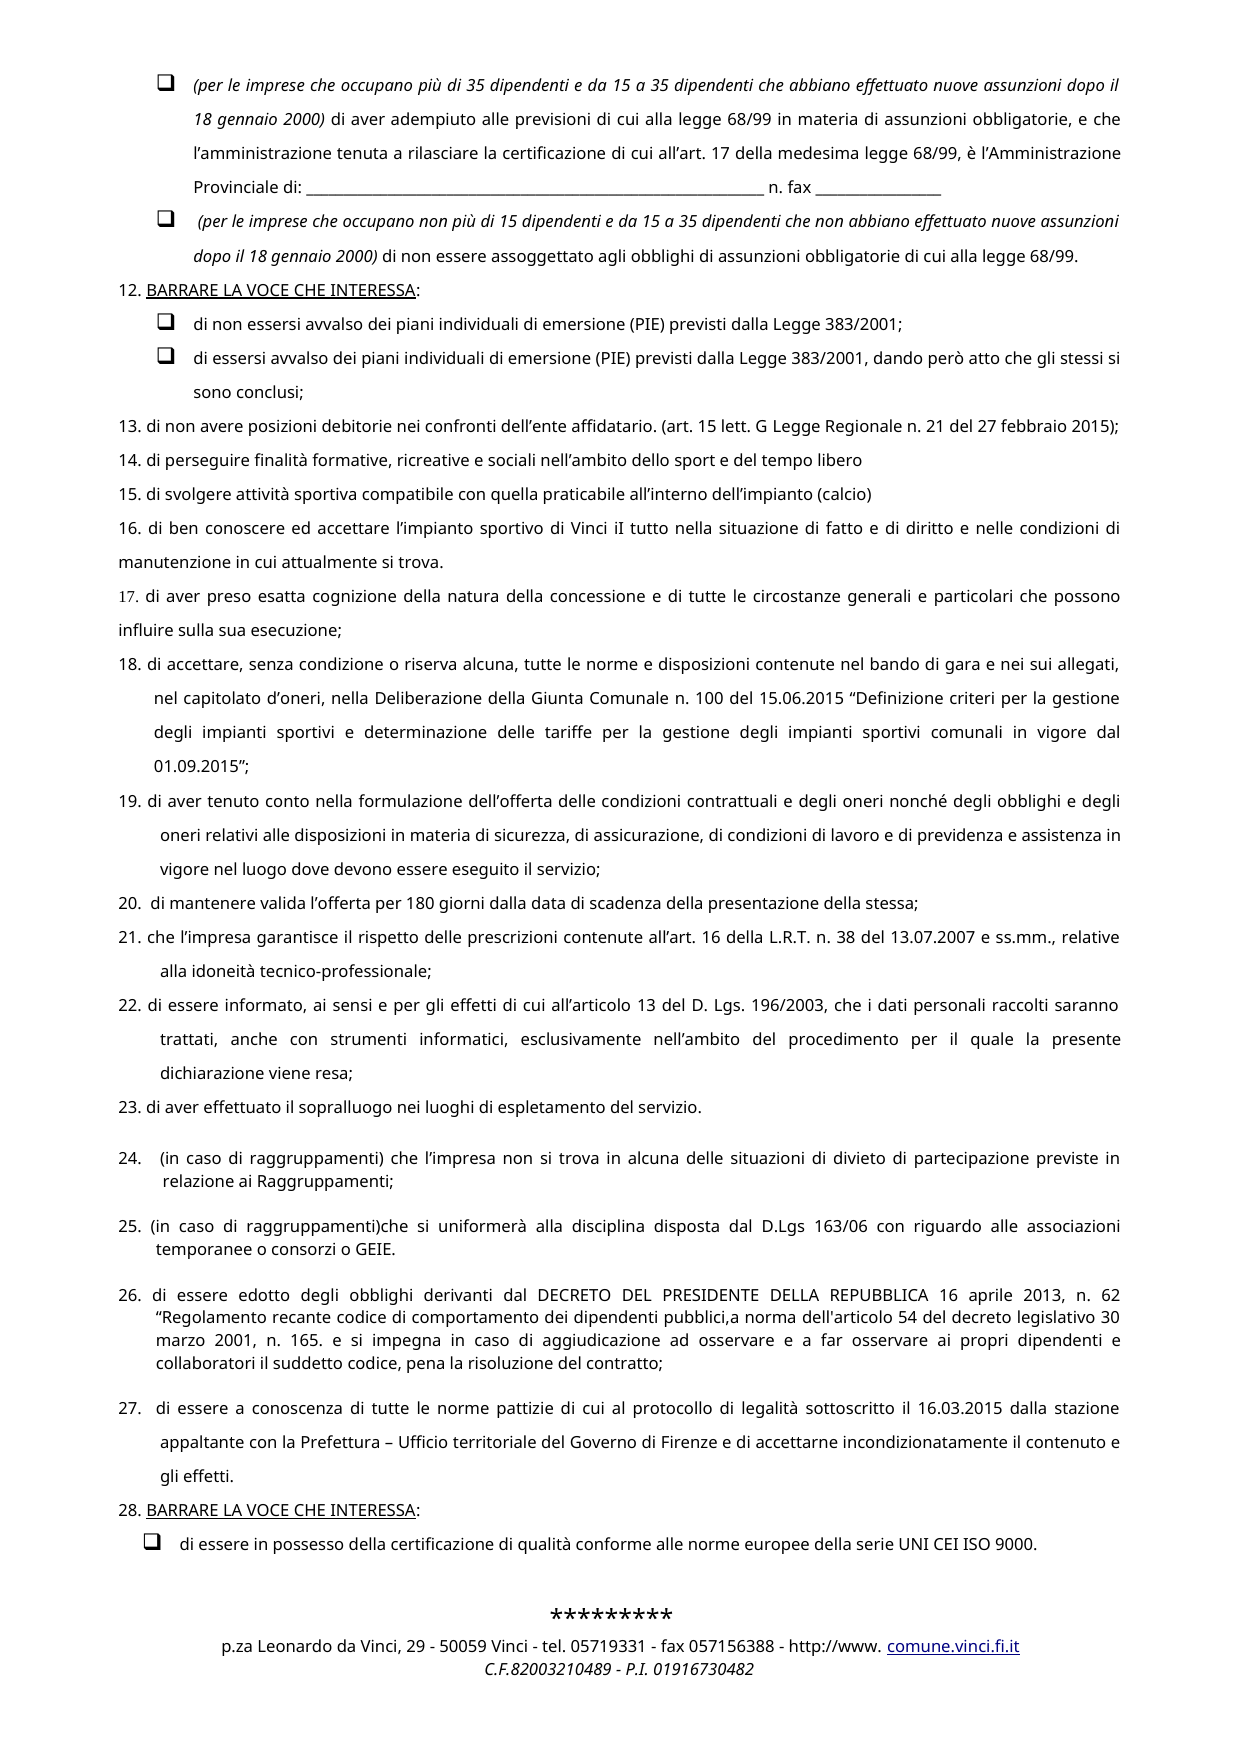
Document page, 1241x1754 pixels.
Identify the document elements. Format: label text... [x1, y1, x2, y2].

text 15. di svolgere attività sportiva compatibile con quella praticabile all’interno dell’impianto (calcio) [118, 483, 1122, 505]
text 22. di essere informato, ai sensi e per gli effetti di cui all’articolo 13 del D. Lgs. 196/2003, che i dati personali raccolti saranno trattati, anche con strumenti informatici, esclusivamente nell’ambito del procedimento per il quale la presente dichiarazione viene resa; [118, 993, 1122, 1084]
list di essersi avvalso dei piani individuali di emersione (PIE) previsti dalla Legge 383/2001, dando però atto che gli stessi si sono conclusi; [156, 346, 1122, 403]
text 25. (in caso di raggruppamenti)che si uniformerà alla disciplina disposta dal D.Lgs 163/06 con riguardo alle associazioni temporanee o consorzi o GEIE. [118, 1215, 1122, 1260]
list (per le imprese che occupano non più di 15 dipendenti e da 15 a 35 dipendenti che non abbiano effettuato nuove assunzioni dopo il 18 gennaio 2000) di non essere assoggettato agli obblighi di assunzioni obbligatorie di cui alla legge 68/99. [156, 210, 1122, 267]
text 20. di mantenere valida l’offerta per 180 giorni dalla data di scadenza della presentazione della stessa; [118, 891, 1122, 914]
text 17. di aver preso esatta cognizione della natura della concessione e di tutte le circostanze generali e particolari che possono influire sulla sua esecuzione; [118, 585, 1122, 642]
list di essere in possesso della certificazione di qualità conforme alle norme europee della serie UNI CEI ISO 9000. [142, 1533, 1122, 1556]
text 28. BARRARE LA VOCE CHE INTERESSA: [118, 1499, 1122, 1522]
list (per le imprese che occupano più di 35 dipendenti e da 15 a 35 dipendenti che abbiano effettuato nuove assunzioni dopo il 18 gennaio 2000) di aver adempiuto alle previsioni di cui alla legge 68/99 in materia di assunzioni obbligatorie, e che l’amministrazione tenuta a rilasciare la certificazione di cui all’art. 17 della medesima legge 68/99, è l’Amministrazione Provinciale di: ______________________________________________________________ n. fax _________________ [156, 74, 1122, 199]
text 13. di non avere posizioni debitorie nei confronti dell’ente affidatario. (art. 15 lett. G Legge Regionale n. 21 del 27 febbraio 2015); [118, 414, 1122, 437]
text 16. di ben conoscere ed accettare l’impianto sportivo di Vinci iI tutto nella situazione di fatto e di diritto e nelle condizioni di manutenzione in cui attualmente si trova. [118, 517, 1122, 573]
text 21. che l’impresa garantisce il rispetto delle prescrizioni contenute all’art. 16 della L.R.T. n. 38 del 13.07.2007 e ss.mm., relative alla idoneità tecnico-professionale; [118, 925, 1122, 982]
text 27. di essere a conoscenza di tutte le norme pattizie di cui al protocollo di legalità sottoscritto il 16.03.2015 dalla stazione appaltante con la Prefettura – Ufficio territoriale del Governo di Firenze e di accettarne incondizionatamente il contenuto e gli effetti. [118, 1397, 1122, 1487]
text 23. di aver effettuato il sopralluogo nei luoghi di espletamento del servizio. [118, 1096, 1122, 1118]
text 12. BARRARE LA VOCE CHE INTERESSA: [118, 278, 1122, 301]
list di non essersi avvalso dei piani individuali di emersione (PIE) previsti dalla Legge 383/2001; [156, 312, 1122, 335]
text 26. di essere edotto degli obblighi derivanti dal DECRETO DEL PRESIDENTE DELLA REPUBBLICA 16 aprile 2013, n. 62 “Regolamento recante codice di comportamento dei dipendenti pubblici,a norma dell'articolo 54 del decreto legislativo 30 marzo 2001, n. 165. e si impegna in caso di aggiudicazione ad osservare e a far osservare ai propri dipendenti e collaboratori il suddetto codice, pena la risoluzione del contratto; [118, 1283, 1122, 1374]
text 24. (in caso di raggruppamenti) che l’impresa non si trova in alcuna delle situazioni di divieto di partecipazione previste in relazione ai Raggruppamenti; [118, 1147, 1122, 1192]
text 19. di aver tenuto conto nella formulazione dell’offerta delle condizioni contrattuali e degli oneri nonché degli obblighi e degli oneri relativi alle disposizioni in materia di sicurezza, di assicurazione, di condizioni di lavoro e di previdenza e assistenza in vigore nel luogo dove devono essere eseguito il servizio; [118, 789, 1122, 880]
text 14. di perseguire finalità formative, ricreative e sociali nell’ambito dello sport e del tempo libero [118, 448, 1122, 471]
text 18. di accettare, senza condizione o riserva alcuna, tutte le norme e disposizioni contenute nel bando di gara e nei sui allegati, nel capitolato d’oneri, nella Deliberazione della Giunta Comunale n. 100 del 15.06.2015 “Definizione criteri per la gestione degli impianti sportivi e determinazione delle tariffe per la gestione degli impianti sportivi comunali in vigore dal 01.09.2015”; [118, 653, 1122, 778]
